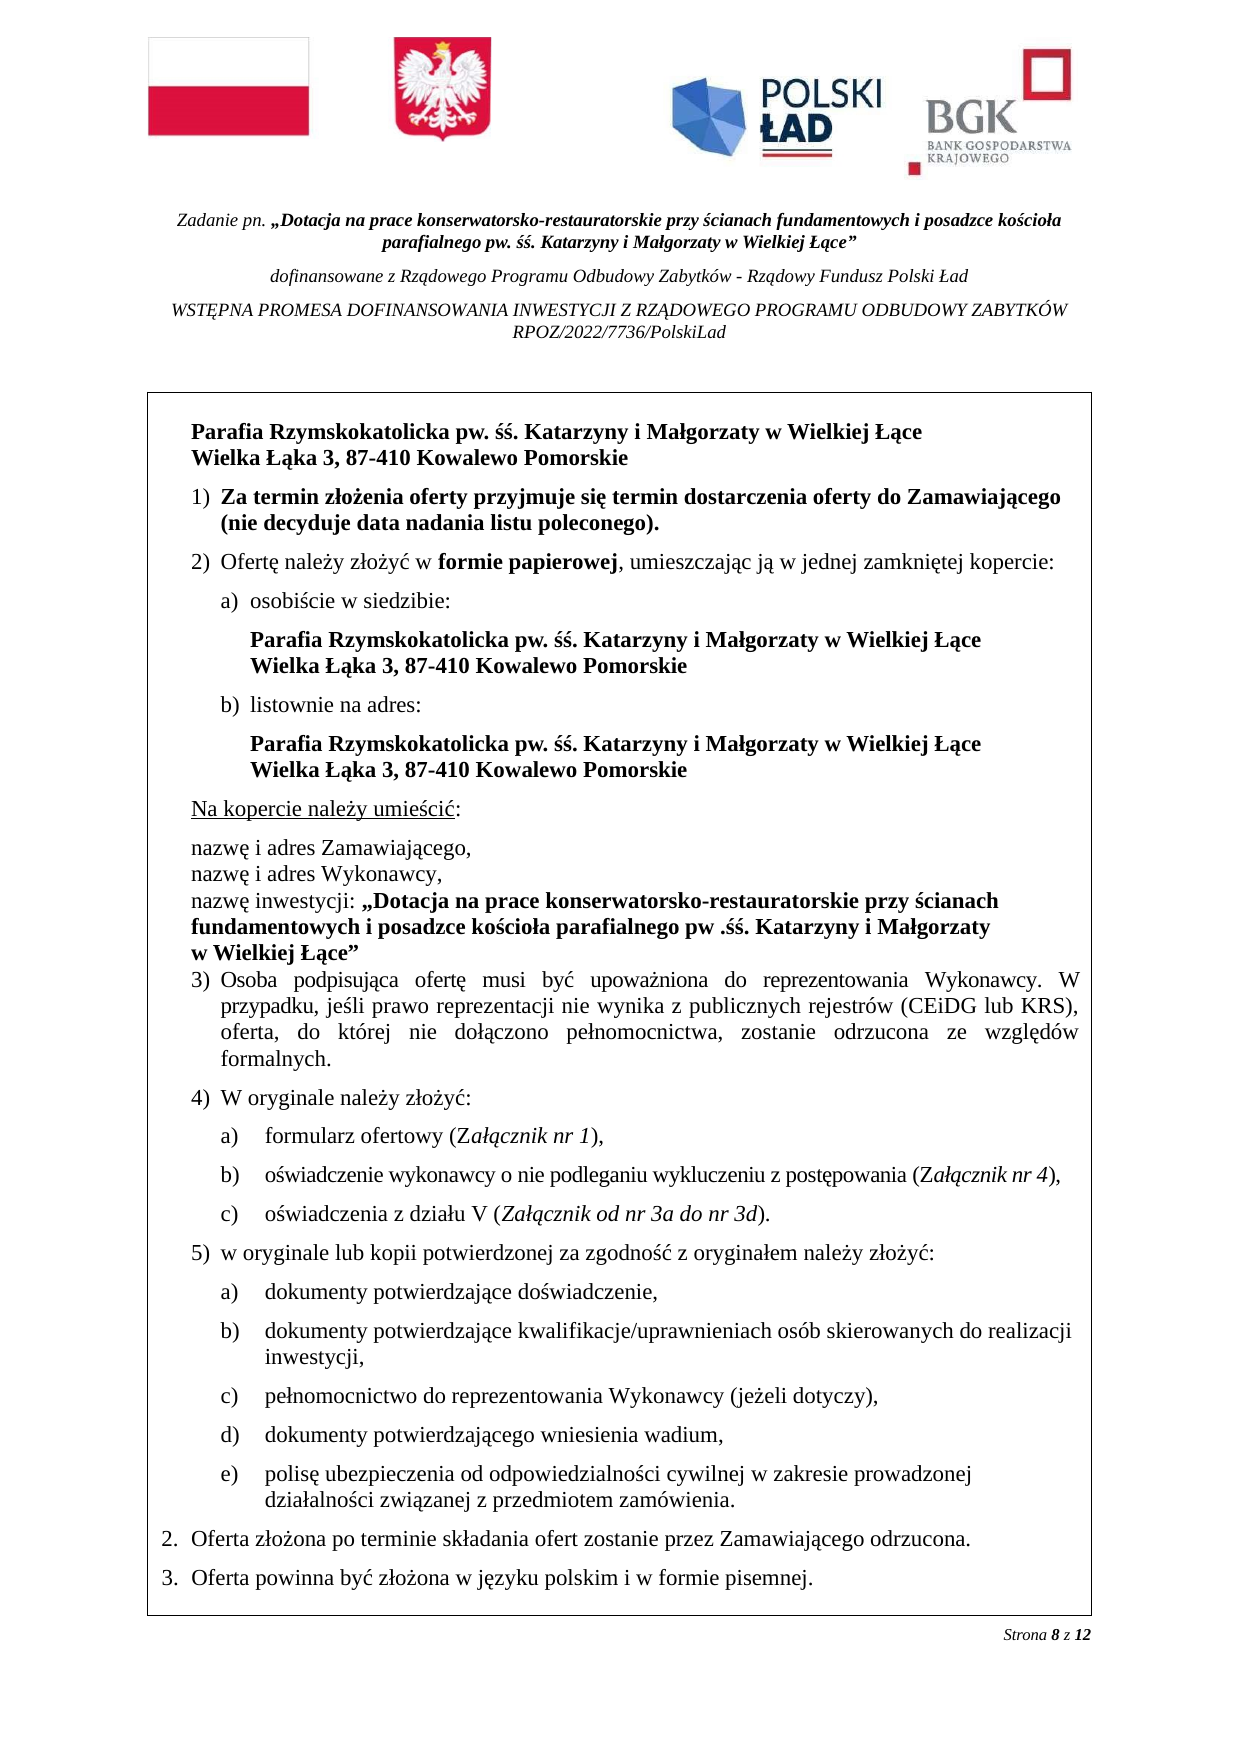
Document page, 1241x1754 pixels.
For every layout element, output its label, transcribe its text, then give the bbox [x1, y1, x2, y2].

table_cell Parafia Rzymskokatolicka pw. śś. Katarzyny i Małgorzaty w Wielkiej Łące Wielka Łąka 3, 87-410 Kowalewo Pomorskie Za termin złożenia oferty przyjmuje się termin dostarczenia oferty do Zamawiającego (nie decyduje data nadania listu poleconego). Ofertę należy złożyć w formie papierowej, umieszczając ją w jednej zamkniętej kopercie: osobiście w siedzibie: Parafia Rzymskokatolicka pw. śś. Katarzyny i Małgorzaty w Wielkiej Łące Wielka Łąka 3, 87-410 Kowalewo Pomorskie listownie na adres: Parafia Rzymskokatolicka pw. śś. Katarzyny i Małgorzaty w Wielkiej Łące Wielka Łąka 3, 87-410 Kowalewo Pomorskie Na kopercie należy umieścić: nazwę i adres Zamawiającego, nazwę i adres Wykonawcy, nazwę inwestycji: „Dotacja na prace konserwatorsko-restauratorskie przy ścianach fundamentowych i posadzce kościoła parafialnego pw .śś. Katarzyny i Małgorzaty w Wielkiej Łące” Osoba podpisująca ofertę musi być upoważniona do reprezentowania Wykonawcy. W przypadku, jeśli prawo reprezentacji nie wynika z publicznych rejestrów (CEiDG lub KRS), oferta, do której nie dołączono pełnomocnictwa, zostanie odrzucona ze względów formalnych. W oryginale należy złożyć: formularz ofertowy (Załącznik nr 1), oświadczenie wykonawcy o nie podleganiu wykluczeniu z postępowania (Załącznik nr 4), oświadczenia z działu V (Załącznik od nr 3a do nr 3d). w oryginale lub kopii potwierdzonej za zgodność z oryginałem należy złożyć: dokumenty potwierdzające doświadczenie, dokumenty potwierdzające kwalifikacje/uprawnieniach osób skierowanych do realizacji inwestycji, pełnomocnictwo do reprezentowania Wykonawcy (jeżeli dotyczy), dokumenty potwierdzającego wniesienia wadium, polisę ubezpieczenia od odpowiedzialności cywilnej w zakresie prowadzonej działalności związanej z przedmiotem zamówienia. Oferta złożona po terminie składania ofert zostanie przez Zamawiającego odrzucona. Oferta powinna być złożona w języku polskim i w formie pisemnej. [148, 393, 1091, 1615]
